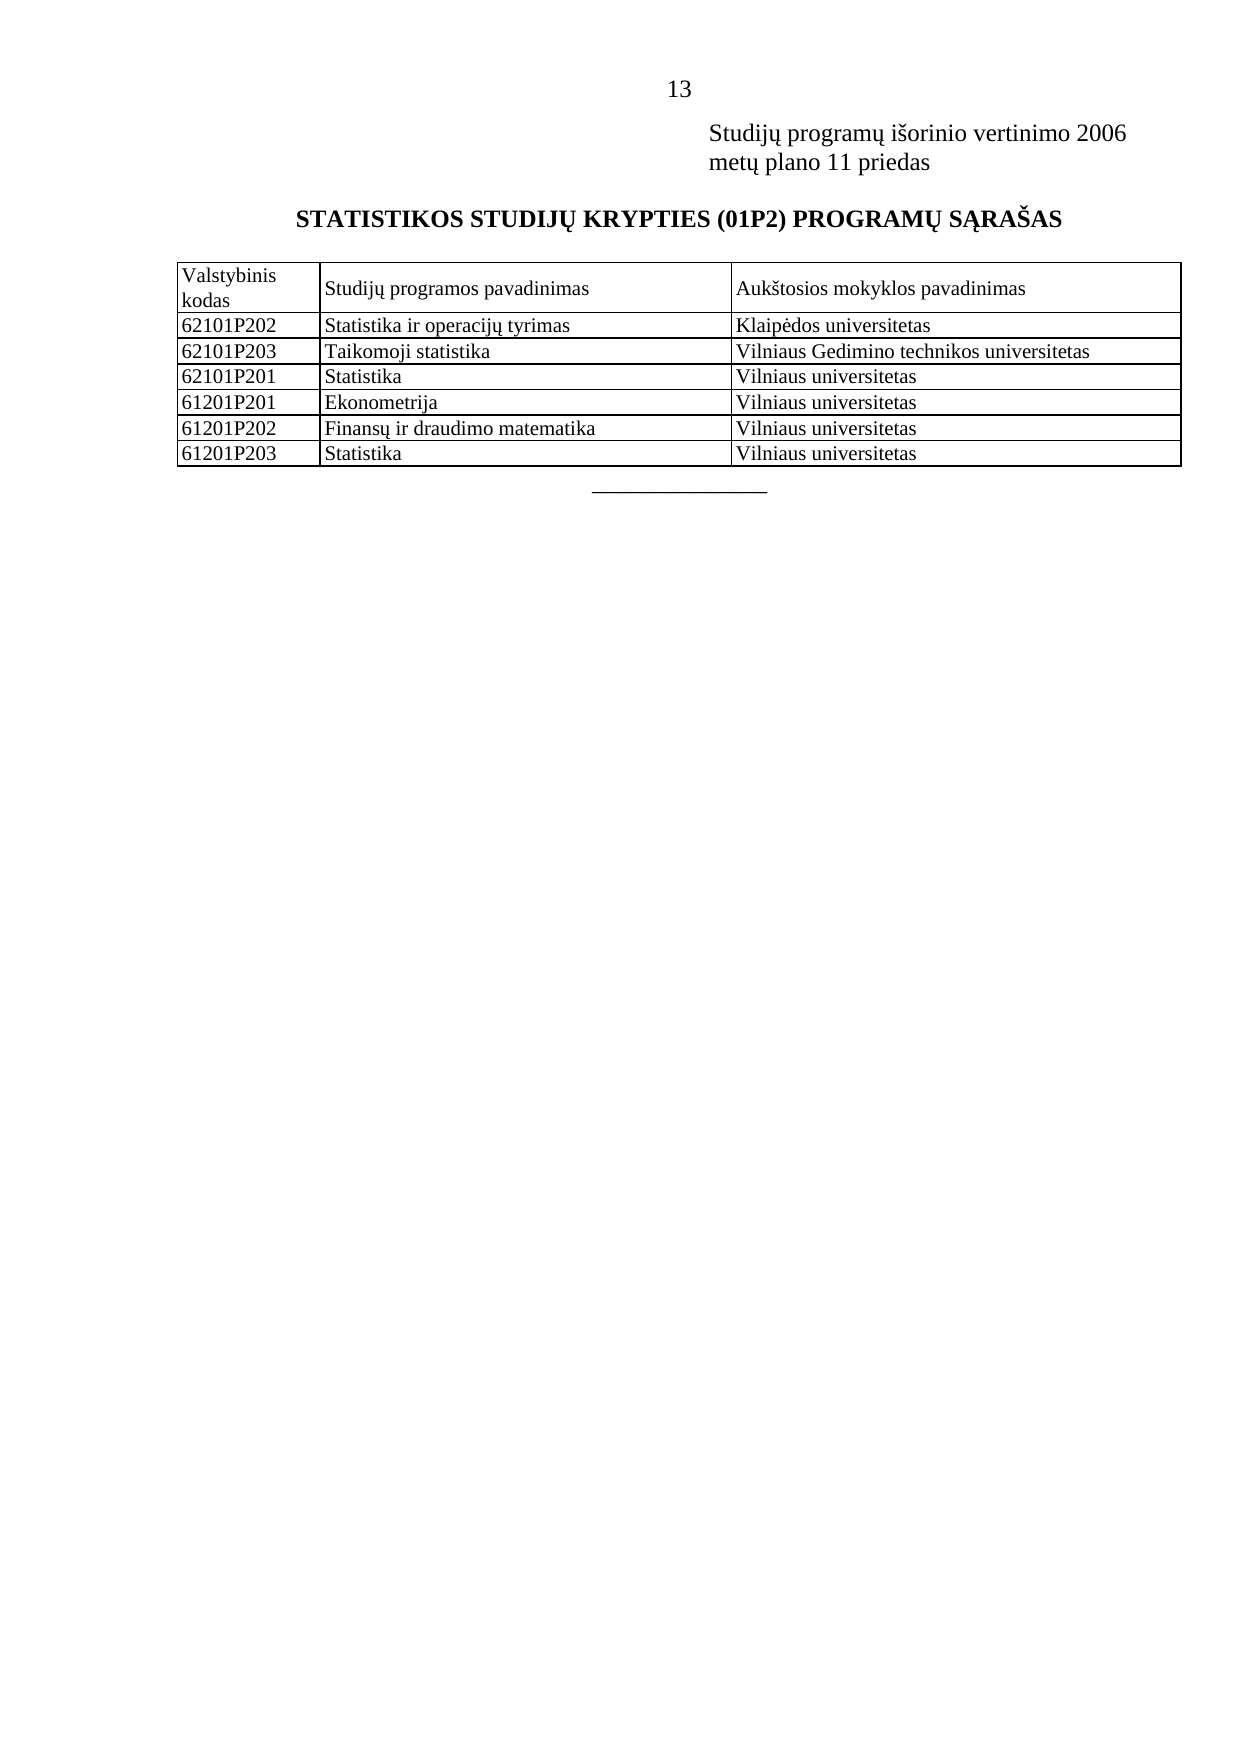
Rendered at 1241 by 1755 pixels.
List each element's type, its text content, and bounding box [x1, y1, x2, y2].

text STATISTIKOS STUDIJŲ KRYPTIES (01P2) PROGRAMŲ SĄRAŠAS [177, 204, 1181, 233]
table_header Studijų programos pavadinimas [321, 263, 731, 312]
text Studijų programų išorinio vertinimo 2006 [177, 118, 1181, 147]
table_header Aukštosios mokyklos pavadinimas [732, 263, 1180, 312]
text metų plano 11 priedas [177, 147, 1181, 176]
text ______________ [177, 467, 1181, 496]
